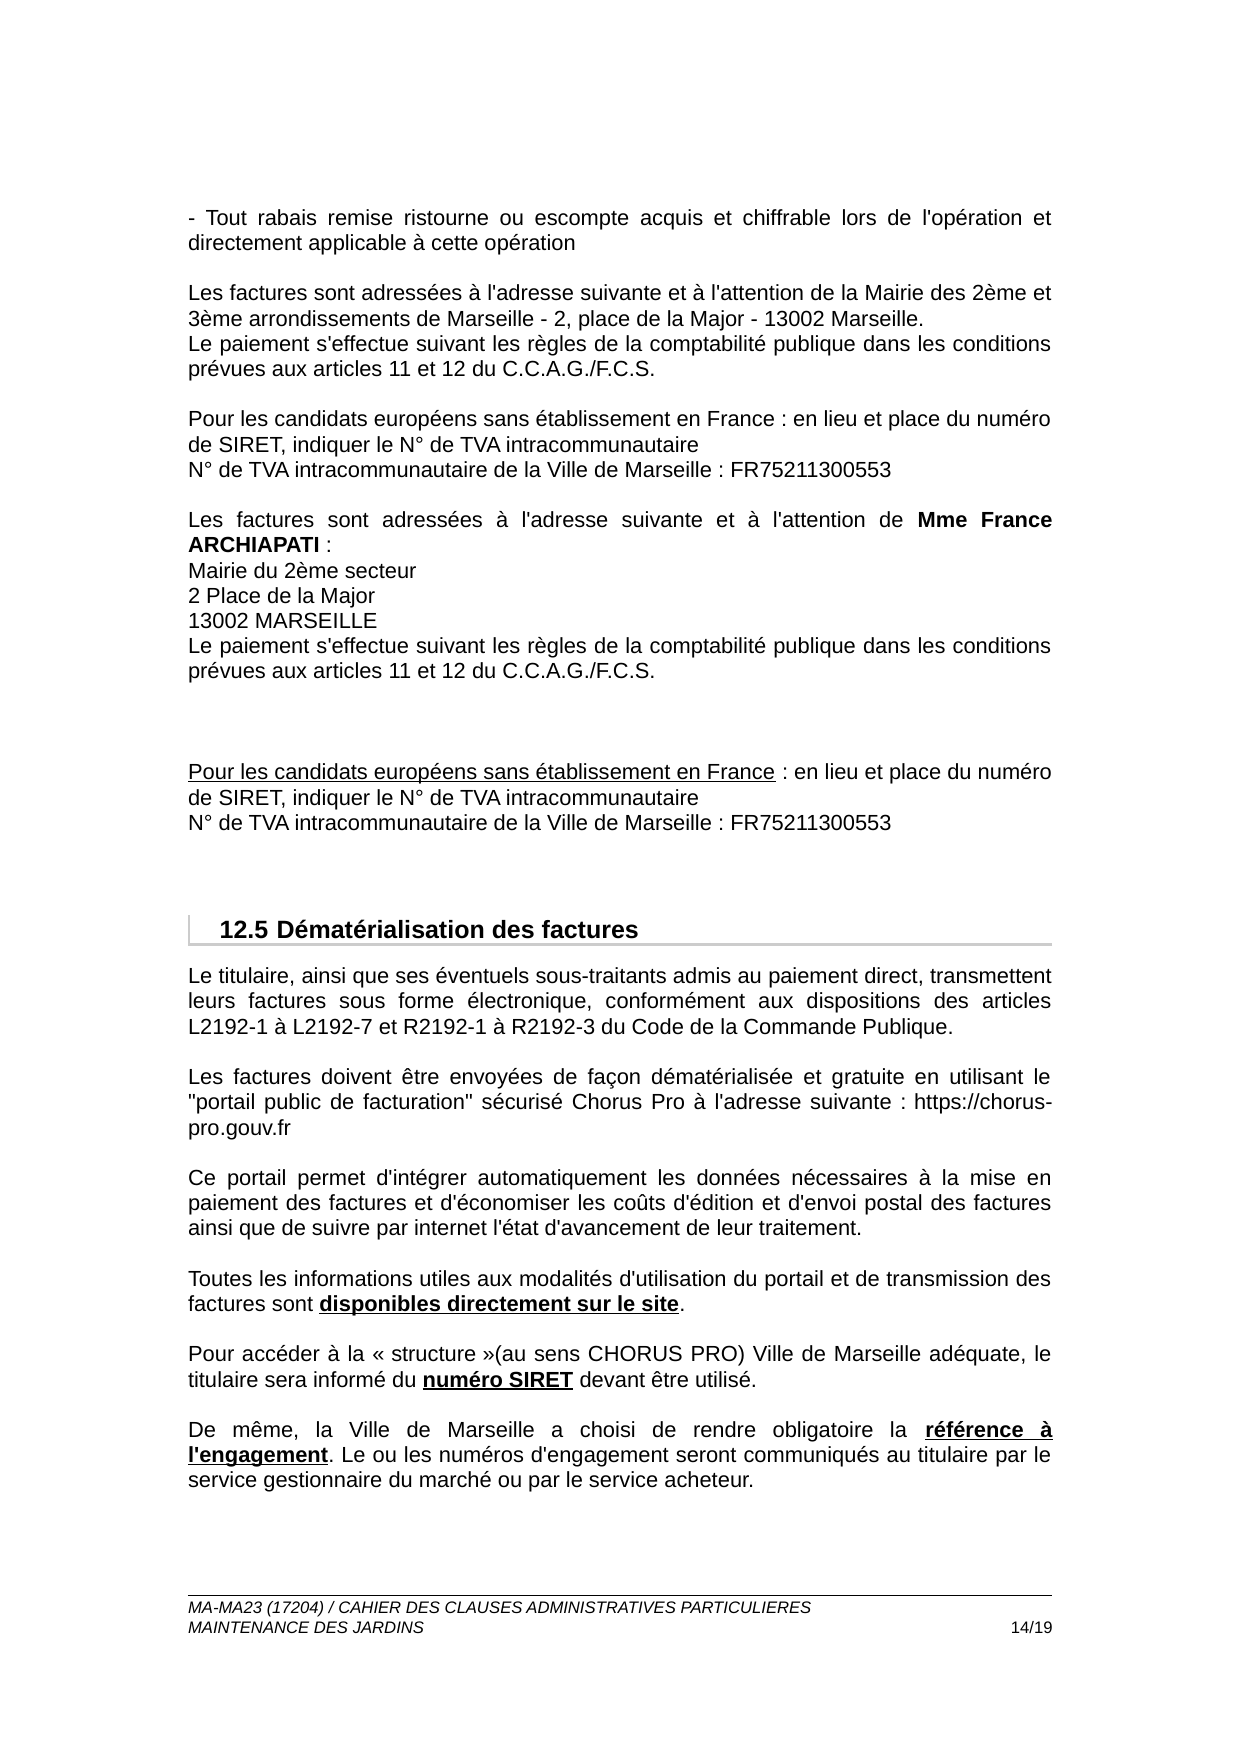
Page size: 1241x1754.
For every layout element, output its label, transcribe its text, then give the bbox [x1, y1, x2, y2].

text - Tout rabais remise ristourne ou escompte acquis et chiffrable lors de l'opération et directement applicable à cette opération [188, 204, 1052, 255]
text Pour les candidats européens sans établissement en France : en lieu et place du numéro de SIRET, indiquer le N° de TVA intracommunautaire [188, 406, 1052, 457]
text Toutes les informations utiles aux modalités d'utilisation du portail et de transmission des factures sont disponibles directement sur le site. [188, 1266, 1052, 1316]
text Pour accéder à la « structure »(au sens CHORUS PRO) Ville de Marseille adéquate, le titulaire sera informé du numéro SIRET devant être utilisé. [188, 1341, 1052, 1392]
text Ce portail permet d'intégrer automatiquement les données nécessaires à la mise en paiement des factures et d'économiser les coûts d'édition et d'envoi postal des factures ainsi que de suivre par internet l'état d'avancement de leur traitement. [188, 1165, 1052, 1241]
text De même, la Ville de Marseille a choisi de rendre obligatoire la référence à l'engagement. Le ou les numéros d'engagement seront communiqués au titulaire par le service gestionnaire du marché ou par le service acheteur. [188, 1417, 1052, 1493]
text Le paiement s'effectue suivant les règles de la comptabilité publique dans les conditions prévues aux articles 11 et 12 du C.C.A.G./F.C.S. [188, 633, 1052, 683]
text N° de TVA intracommunautaire de la Ville de Marseille : FR75211300553 [188, 809, 1052, 835]
text Pour les candidats européens sans établissement en France : en lieu et place du numéro de SIRET, indiquer le N° de TVA intracommunautaire [188, 759, 1052, 809]
text N° de TVA intracommunautaire de la Ville de Marseille : FR75211300553 [188, 457, 1052, 482]
text Les factures sont adressées à l'adresse suivante et à l'attention de Mme France ARCHIAPATI : [188, 507, 1052, 557]
text Mairie du 2ème secteur [188, 557, 1052, 583]
text Les factures sont adressées à l'adresse suivante et à l'attention de la Mairie des 2ème et 3ème arrondissements de Marseille - 2, place de la Major - 13002 Marseille. [188, 280, 1052, 331]
text 13002 MARSEILLE [188, 608, 1052, 633]
text Les factures doivent être envoyées de façon dématérialisée et gratuite en utilisant le "portail public de facturation" sécurisé Chorus Pro à l'adresse suivante : https://chorus-pro.gouv.fr [188, 1064, 1052, 1140]
text Le paiement s'effectue suivant les règles de la comptabilité publique dans les conditions prévues aux articles 11 et 12 du C.C.A.G./F.C.S. [188, 331, 1052, 381]
text Le titulaire, ainsi que ses éventuels sous-traitants admis au paiement direct, transmettent leurs factures sous forme électronique, conformément aux dispositions des articles L2192-1 à L2192-7 et R2192-1 à R2192-3 du Code de la Commande Publique. [188, 963, 1052, 1039]
text 2 Place de la Major [188, 583, 1052, 608]
subtitle Dématérialisation des factures [190, 915, 1052, 943]
